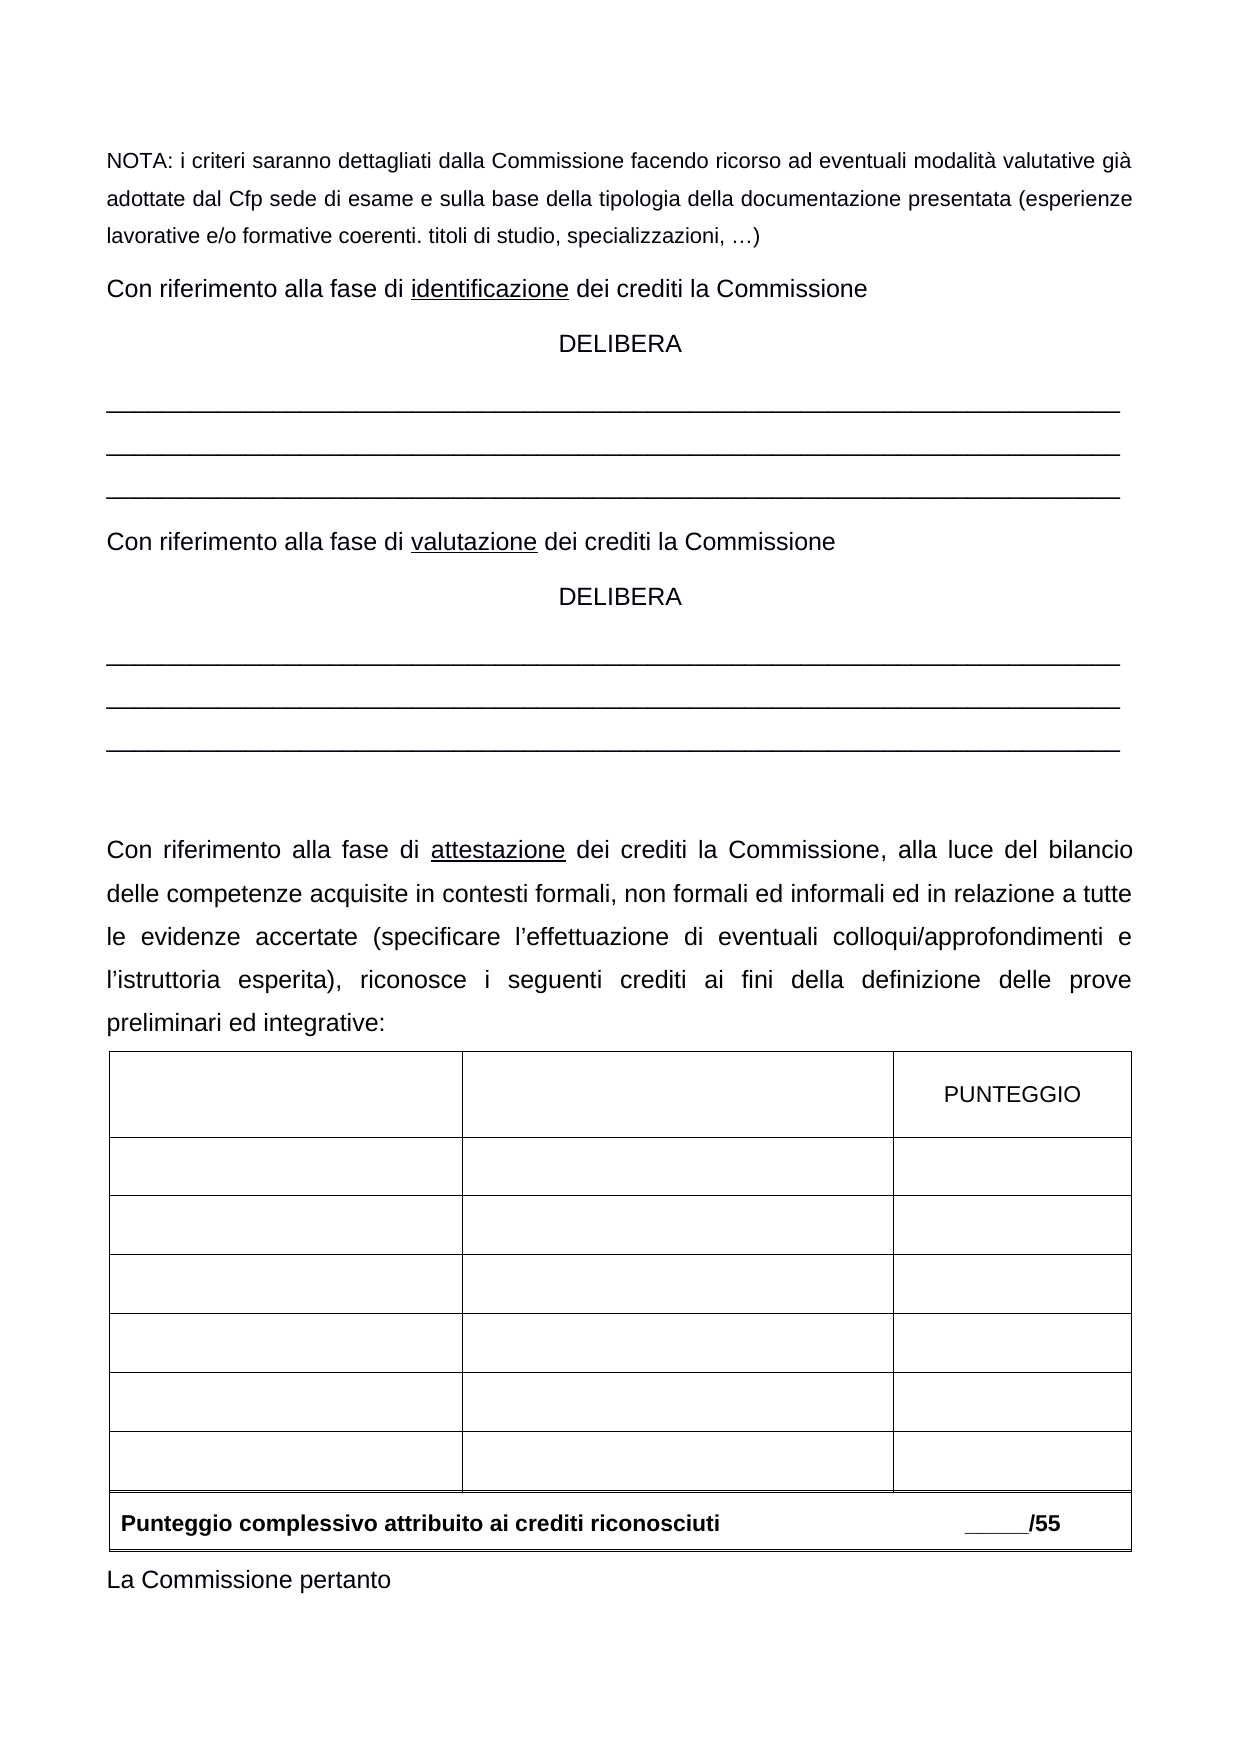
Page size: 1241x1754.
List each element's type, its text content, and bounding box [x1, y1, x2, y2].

table_cell [894, 1314, 1131, 1372]
table_cell [110, 1314, 462, 1372]
text DELIBERA [106, 329, 1134, 358]
table_cell [894, 1138, 1131, 1195]
table_cell [110, 1255, 462, 1313]
text DELIBERA [106, 582, 1134, 611]
text ___________________________________________________________________________________________________________________________________________________________________________________________________________________________ [106, 638, 1134, 753]
table_cell [894, 1196, 1131, 1254]
table_cell [463, 1432, 893, 1490]
table_cell [110, 1373, 462, 1431]
text ___________________________________________________________________________________________________________________________________________________________________________________________________________________________ [106, 385, 1134, 500]
table_cell [463, 1196, 893, 1254]
table_header PUNTEGGIO [894, 1052, 1131, 1137]
table_cell [110, 1196, 462, 1254]
table_cell [894, 1255, 1131, 1313]
table_cell [894, 1432, 1131, 1490]
text Con riferimento alla fase di valutazione dei crediti la Commissione [106, 527, 1134, 556]
text Con riferimento alla fase di identificazione dei crediti la Commissione [106, 274, 1134, 302]
table_cell _____/55 [894, 1493, 1131, 1549]
text NOTA: i criteri saranno dettagliati dalla Commissione facendo ricorso ad eventuali modalità valutative già adottate dal Cfp sede di esame e sulla base della tipologia della documentazione presentata (esperienze lavorative e/o formative coerenti. titoli di studio, specializzazioni, …) [106, 148, 1134, 248]
table_cell [894, 1373, 1131, 1431]
table_cell [463, 1373, 893, 1431]
table_cell Punteggio complessivo attribuito ai crediti riconosciuti [110, 1493, 894, 1549]
table_header [110, 1052, 462, 1137]
table_cell [110, 1432, 462, 1490]
text Con riferimento alla fase di attestazione dei crediti la Commissione, alla luce del bilancio delle competenze acquisite in contesti formali, non formali ed informali ed in relazione a tutte le evidenze accertate (specificare l’effettuazione di eventuali colloqui/approfondimenti e l’istruttoria esperita), riconosce i seguenti crediti ai fini della definizione delle prove preliminari ed integrative: [106, 836, 1134, 1037]
table_cell [463, 1314, 893, 1372]
table_cell [463, 1138, 893, 1195]
table_cell [463, 1255, 893, 1313]
text La Commissione pertanto [106, 1565, 1134, 1593]
table_cell [110, 1138, 462, 1195]
table_header [463, 1052, 893, 1137]
